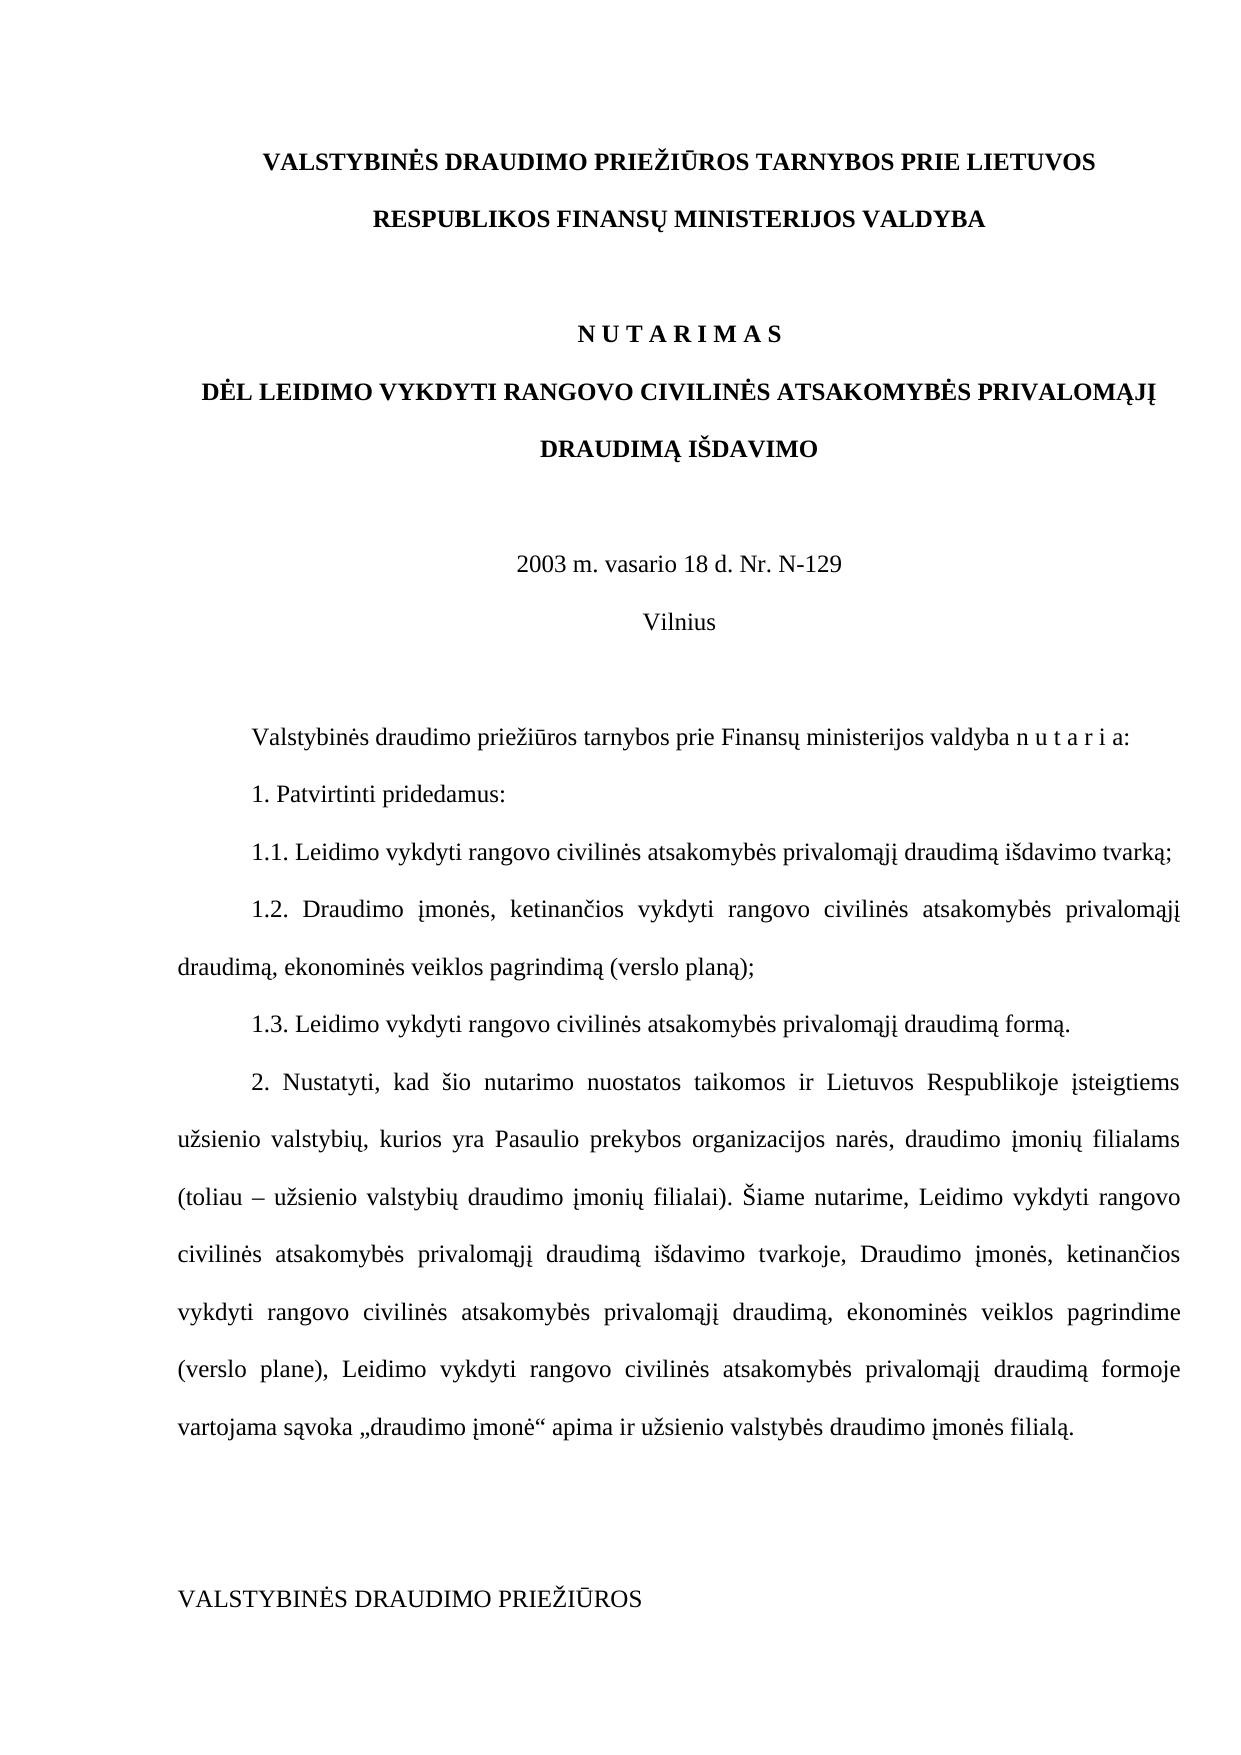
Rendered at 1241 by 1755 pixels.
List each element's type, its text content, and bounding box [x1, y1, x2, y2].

text 1. Patvirtinti pridedamus: [177, 779, 1181, 808]
text 2003 m. vasario 18 d. Nr. N-129 [177, 549, 1181, 578]
text VALSTYBINĖS DRAUDIMO PRIEŽIŪROS TARNYBOS PRIE LIETUVOS RESPUBLIKOS FINANSŲ MINISTERIJOS VALDYBA [177, 147, 1181, 233]
text 1.2. Draudimo įmonės, ketinančios vykdyti rangovo civilinės atsakomybės privalomąjį draudimą, ekonominės veiklos pagrindimą (verslo planą); [177, 894, 1181, 981]
text 1.1. Leidimo vykdyti rangovo civilinės atsakomybės privalomąjį draudimą išdavimo tvarką; [177, 837, 1181, 866]
text VALSTYBINĖS DRAUDIMO PRIEŽIŪROS [177, 1584, 1181, 1613]
text DĖL LEIDIMO VYKDYTI RANGOVO CIVILINĖS ATSAKOMYBĖS PRIVALOMĄJĮ DRAUDIMĄ IŠDAVIMO [177, 377, 1181, 463]
text Valstybinės draudimo priežiūros tarnybos prie Finansų ministerijos valdyba nutaria: [177, 722, 1181, 751]
text 1.3. Leidimo vykdyti rangovo civilinės atsakomybės privalomąjį draudimą formą. [177, 1009, 1181, 1038]
text Vilnius [177, 607, 1181, 636]
text 2. Nustatyti, kad šio nutarimo nuostatos taikomos ir Lietuvos Respublikoje įsteigtiems užsienio valstybių, kurios yra Pasaulio prekybos organizacijos narės, draudimo įmonių filialams (toliau – užsienio valstybių draudimo įmonių filialai). Šiame nutarime, Leidimo vykdyti rangovo civilinės atsakomybės privalomąjį draudimą išdavimo tvarkoje, Draudimo įmonės, ketinančios vykdyti rangovo civilinės atsakomybės privalomąjį draudimą, ekonominės veiklos pagrindime (verslo plane), Leidimo vykdyti rangovo civilinės atsakomybės privalomąjį draudimą formoje vartojama sąvoka „draudimo įmonė“ apima ir užsienio valstybės draudimo įmonės filialą. [177, 1067, 1181, 1441]
text N U T A R I M A S [177, 319, 1181, 348]
